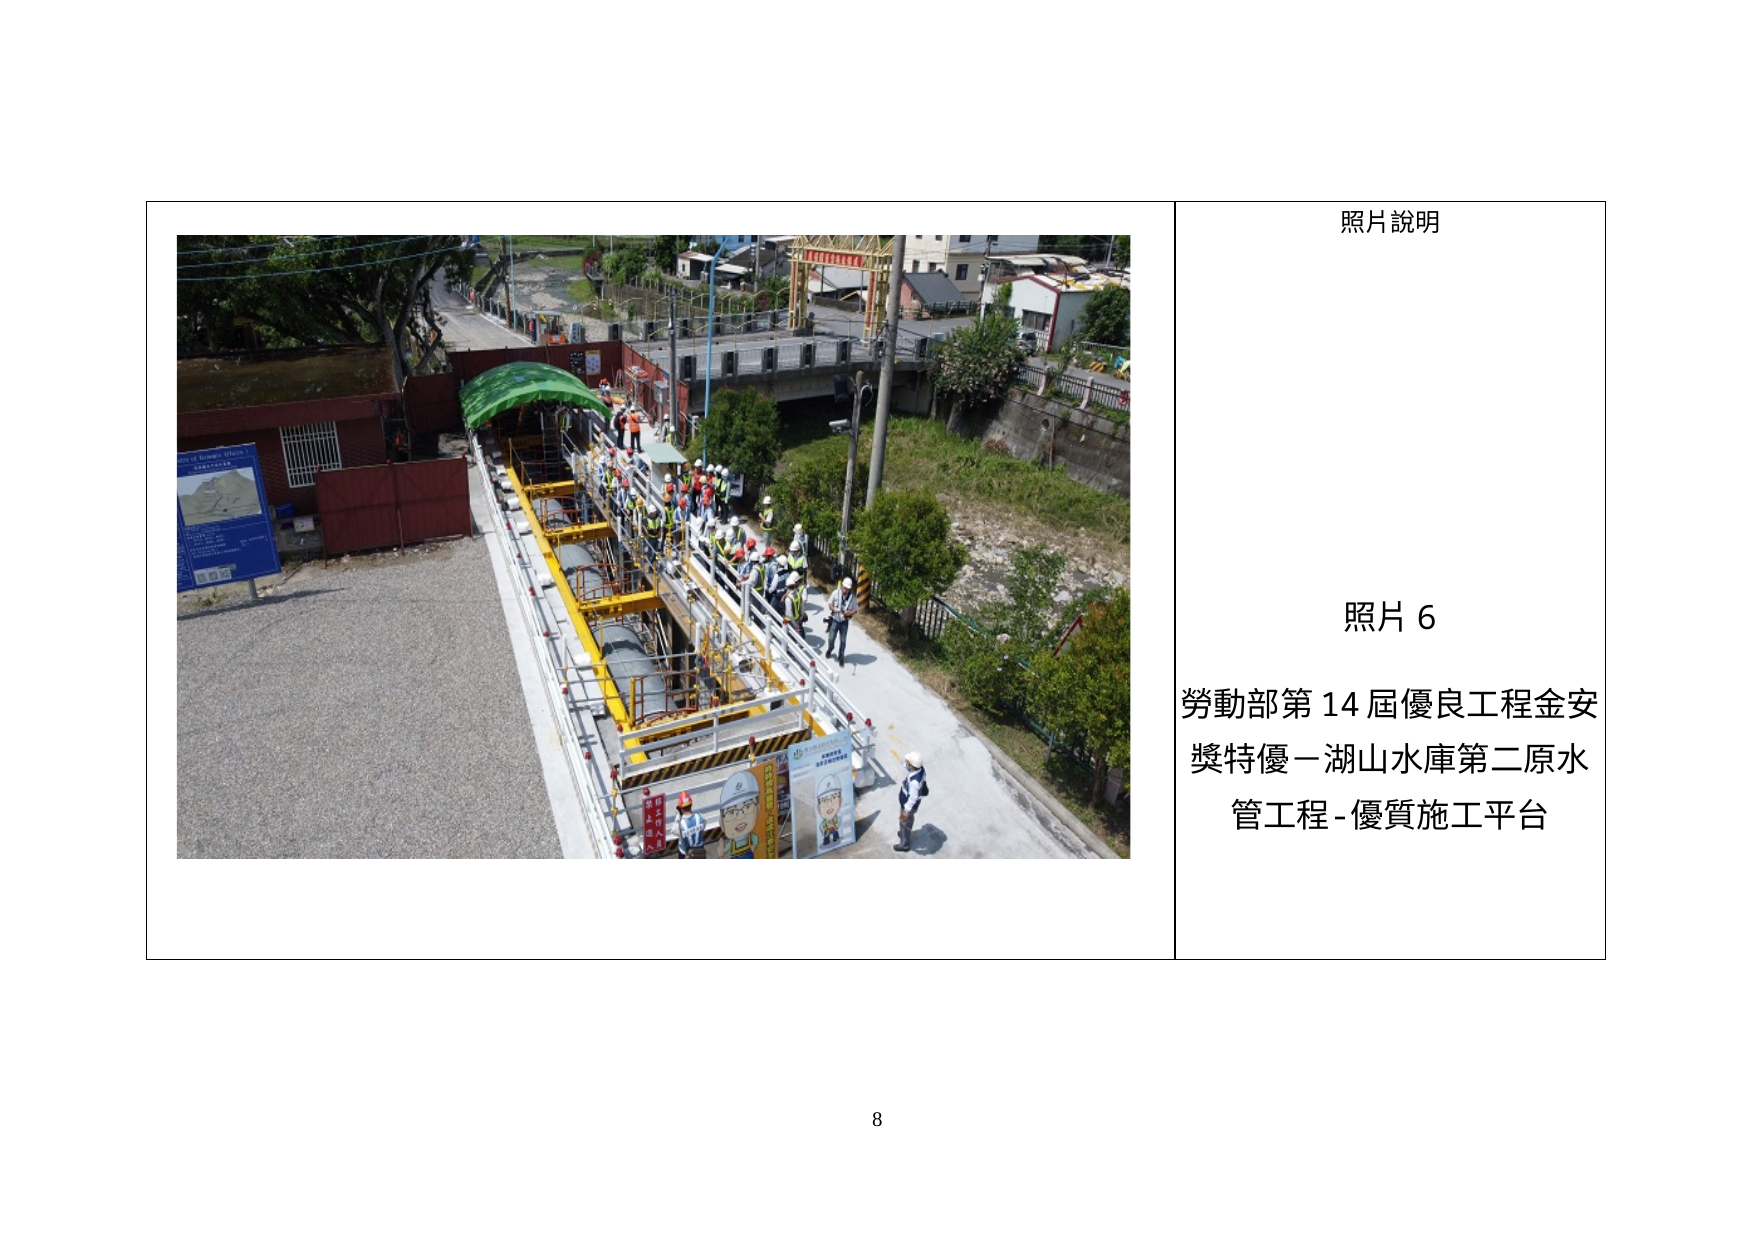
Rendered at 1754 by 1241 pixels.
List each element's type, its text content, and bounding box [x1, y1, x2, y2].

table_header 照片說明 照片6 勞動部第14屆優良工程金安獎特優－湖山水庫第二原水管工程-優質施工平台 [1176, 202, 1605, 959]
picture [176, 235, 1131, 859]
table_header [147, 202, 1174, 959]
